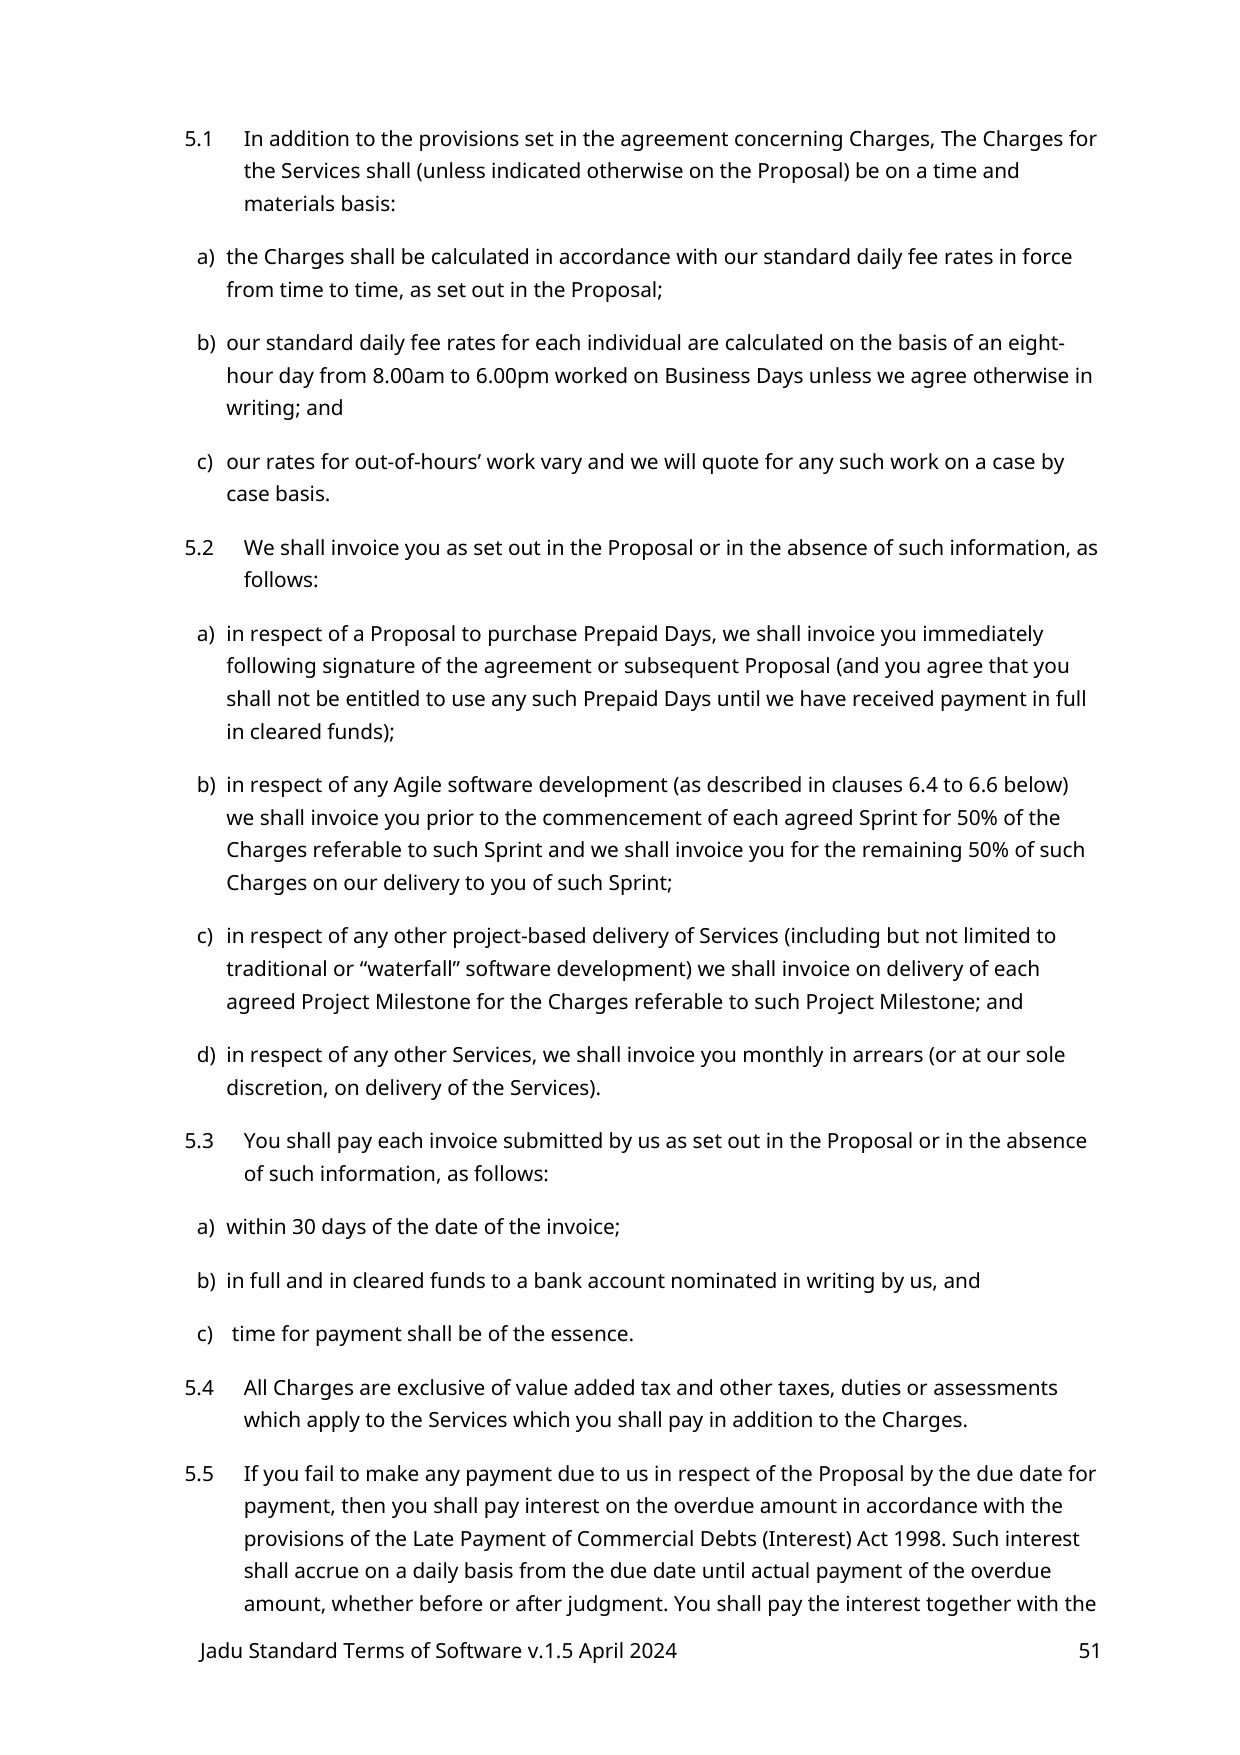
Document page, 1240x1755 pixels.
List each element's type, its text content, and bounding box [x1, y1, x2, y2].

list in full and in cleared funds to a bank account nominated in writing by us, and [197, 1266, 1102, 1294]
list our standard daily fee rates for each individual are calculated on the basis of an eight-hour day from 8.00am to 6.00pm worked on Business Days unless we agree otherwise in writing; and [197, 328, 1102, 422]
list in respect of any Agile software development (as described in clauses 6.4 to 6.6 below) we shall invoice you prior to the commencement of each agreed Sprint for 50% of the Charges referable to such Sprint and we shall invoice you for the remaining 50% of such Charges on our delivery to you of such Sprint; [197, 770, 1102, 897]
list If you fail to make any payment due to us in respect of the Proposal by the due date for payment, then you shall pay interest on the overdue amount in accordance with the provisions of the Late Payment of Commercial Debts (Interest) Act 1998. Such interest shall accrue on a daily basis from the due date until actual payment of the overdue amount, whether before or after judgment. You shall pay the interest together with the [184, 1459, 1102, 1617]
list in respect of any other Services, we shall invoice you monthly in arrears (or at our sole discretion, on delivery of the Services). [197, 1040, 1102, 1101]
list in respect of a Proposal to purchase Prepaid Days, we shall invoice you immediately following signature of the agreement or subsequent Proposal (and you agree that you shall not be entitled to use any such Prepaid Days until we have received payment in full in cleared funds); [197, 619, 1102, 745]
list in respect of any other project-based delivery of Services (including but not limited to traditional or “waterfall” software development) we shall invoice on delivery of each agreed Project Milestone for the Charges referable to such Project Milestone; and [197, 922, 1102, 1015]
list within 30 days of the date of the invoice; [197, 1212, 1102, 1241]
list We shall invoice you as set out in the Proposal or in the absence of such information, as follows: [184, 533, 1102, 594]
list time for payment shall be of the essence. [197, 1319, 1102, 1348]
list You shall pay each invoice submitted by us as set out in the Proposal or in the absence of such information, as follows: [184, 1126, 1102, 1187]
list the Charges shall be calculated in accordance with our standard daily fee rates in force from time to time, as set out in the Proposal; [197, 242, 1102, 303]
list All Charges are exclusive of value added tax and other taxes, duties or assessments which apply to the Services which you shall pay in addition to the Charges. [184, 1373, 1102, 1434]
list our rates for out-of-hours’ work vary and we will quote for any such work on a case by case basis. [197, 447, 1102, 508]
list In addition to the provisions set in the agreement concerning Charges, The Charges for the Services shall (unless indicated otherwise on the Proposal) be on a time and materials basis: [184, 124, 1102, 217]
